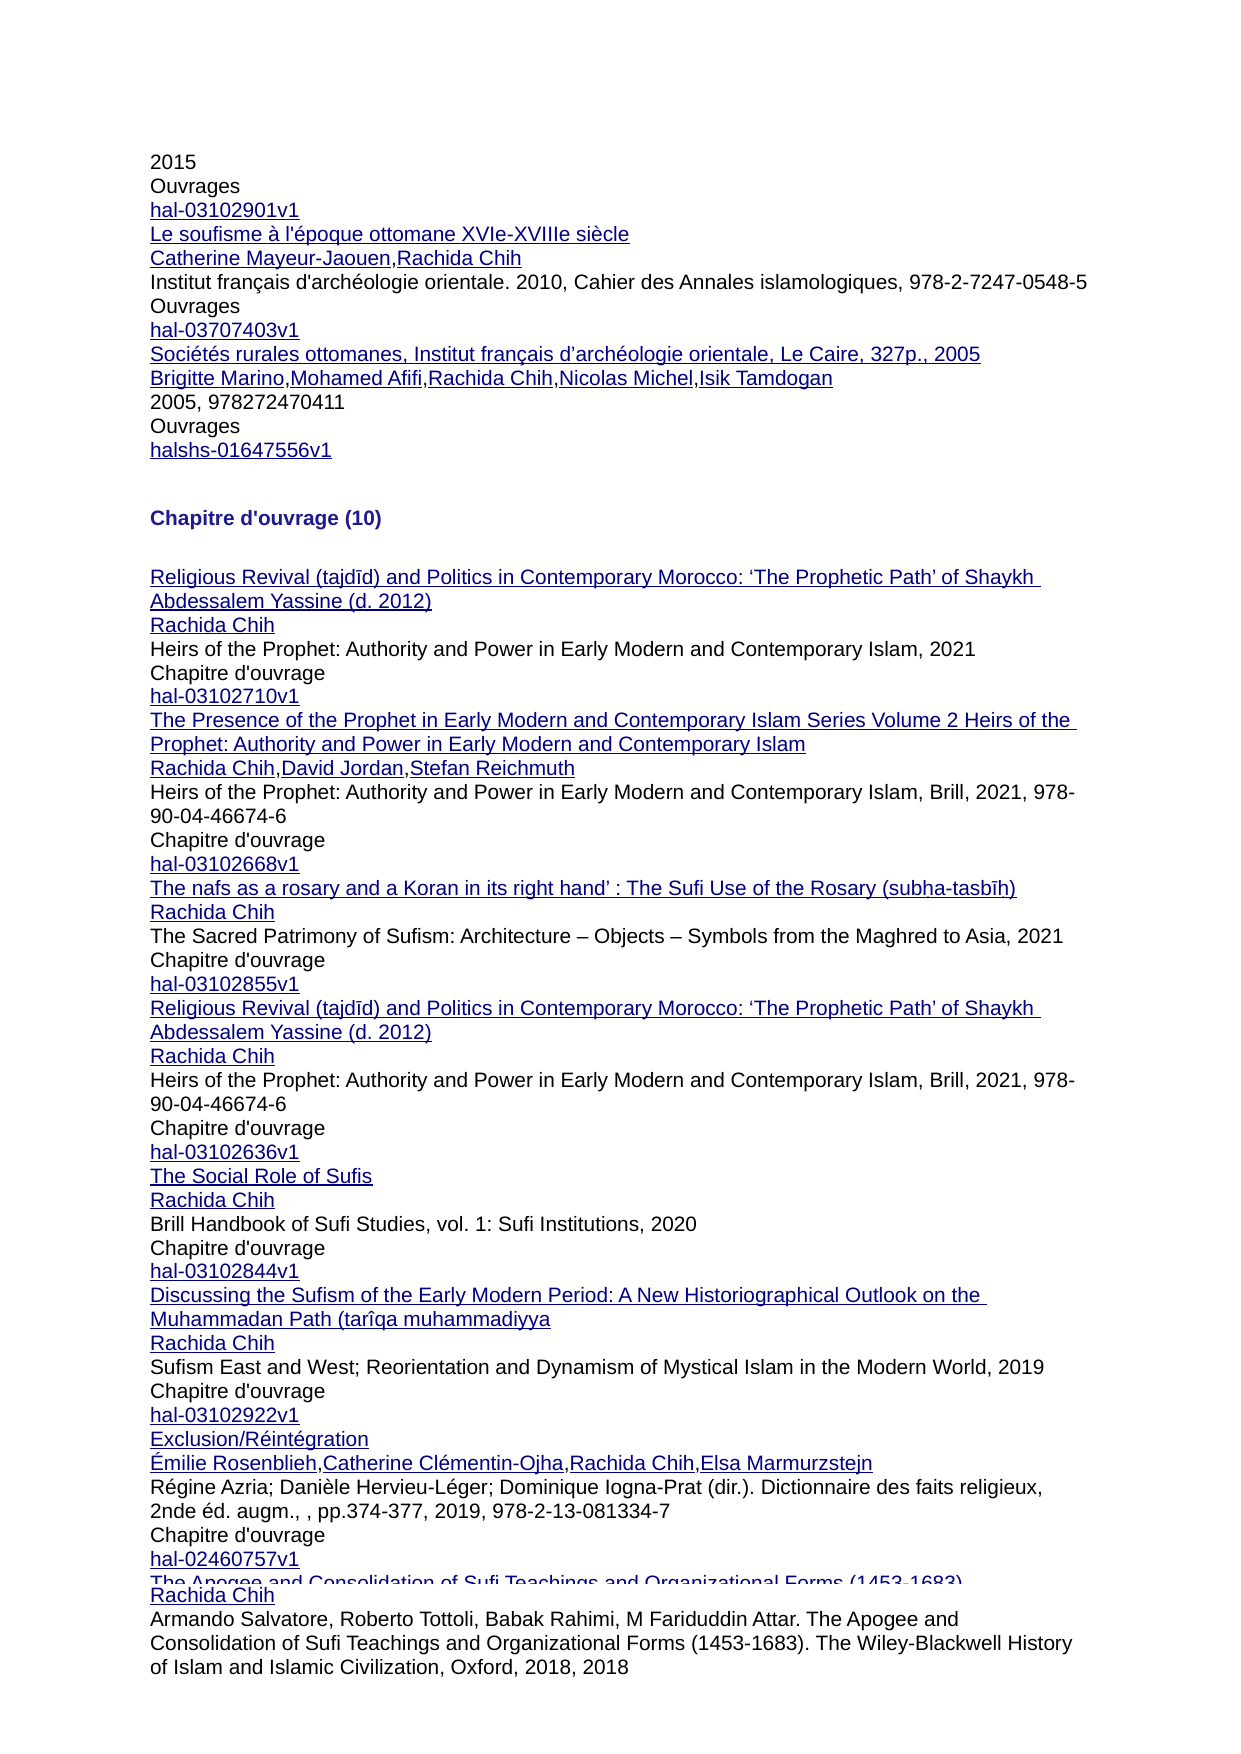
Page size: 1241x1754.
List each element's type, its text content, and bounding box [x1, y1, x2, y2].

table_cell 2015 Ouvrages hal-03102901v1 [150, 150, 1090, 222]
subtitle Chapitre d'ouvrage (10) [150, 506, 1090, 530]
table_cell The nafs as a rosary and a Koran in its right hand’ : The Sufi Use of the Rosary (subḥa-tasbīḥ) Rachida Chih The Sacred Patrimony of Sufism: Architecture – Objects – Symbols from the Maghred to Asia, 2021 Chapitre d'ouvrage hal-03102855v1 [150, 876, 1090, 996]
table_cell The Presence of the Prophet in Early Modern and Contemporary Islam Series Volume 2 Heirs of the Prophet: Authority and Power in Early Modern and Contemporary Islam Rachida Chih,David Jordan,Stefan Reichmuth Heirs of the Prophet: Authority and Power in Early Modern and Contemporary Islam, Brill, 2021, 978-90-04-46674-6 Chapitre d'ouvrage hal-03102668v1 [150, 708, 1090, 876]
table_cell The Social Role of Sufis Rachida Chih Brill Handbook of Sufi Studies, vol. 1: Sufi Institutions, 2020 Chapitre d'ouvrage hal-03102844v1 [150, 1164, 1090, 1283]
table_cell Exclusion/Réintégration Émilie Rosenblieh,Catherine Clémentin-Ojha,Rachida Chih,Elsa Marmurzstejn Régine Azria; Danièle Hervieu-Léger; Dominique Iogna-Prat (dir.). Dictionnaire des faits religieux, 2nde éd. augm., , pp.374-377, 2019, 978-2-13-081334-7 Chapitre d'ouvrage hal-02460757v1 [150, 1427, 1090, 1571]
table_header Religious Revival (tajdīd) and Politics in Contemporary Morocco: ‘The Prophetic Path’ of Shaykh Abdessalem Yassine (d. 2012) Rachida Chih Heirs of the Prophet: Authority and Power in Early Modern and Contemporary Islam, 2021 Chapitre d'ouvrage hal-03102710v1 [150, 565, 1090, 708]
table_cell The Apogee and Consolidation of Sufi Teachings and Organizational Forms (1453-1683) Rachida Chih Armando Salvatore, Roberto Tottoli, Babak Rahimi, M Fariduddin Attar. The Apogee and Consolidation of Sufi Teachings and Organizational Forms (1453-1683). The Wiley-Blackwell History of Islam and Islamic Civilization, Oxford, 2018, 2018 [150, 1571, 1090, 1679]
table_cell Discussing the Sufism of the Early Modern Period: A New Historiographical Outlook on the Muhammadan Path (tarîqa muhammadiyya Rachida Chih Sufism East and West; Reorientation and Dynamism of Mystical Islam in the Modern World, 2019 Chapitre d'ouvrage hal-03102922v1 [150, 1283, 1090, 1427]
table_cell Sociétés rurales ottomanes, Institut français d’archéologie orientale, Le Caire, 327p., 2005 Brigitte Marino,Mohamed Afifi,Rachida Chih,Nicolas Michel,Isik Tamdogan 2005, 978272470411 Ouvrages halshs-01647556v1 [150, 342, 1090, 461]
table_cell Religious Revival (tajdīd) and Politics in Contemporary Morocco: ‘The Prophetic Path’ of Shaykh Abdessalem Yassine (d. 2012) Rachida Chih Heirs of the Prophet: Authority and Power in Early Modern and Contemporary Islam, Brill, 2021, 978-90-04-46674-6 Chapitre d'ouvrage hal-03102636v1 [150, 996, 1090, 1163]
table_cell Le soufisme à l'époque ottomane XVIe-XVIIIe siècle Catherine Mayeur-Jaouen,Rachida Chih Institut français d'archéologie orientale. 2010, Cahier des Annales islamologiques, 978-2-7247-0548-5 Ouvrages hal-03707403v1 [150, 222, 1090, 342]
